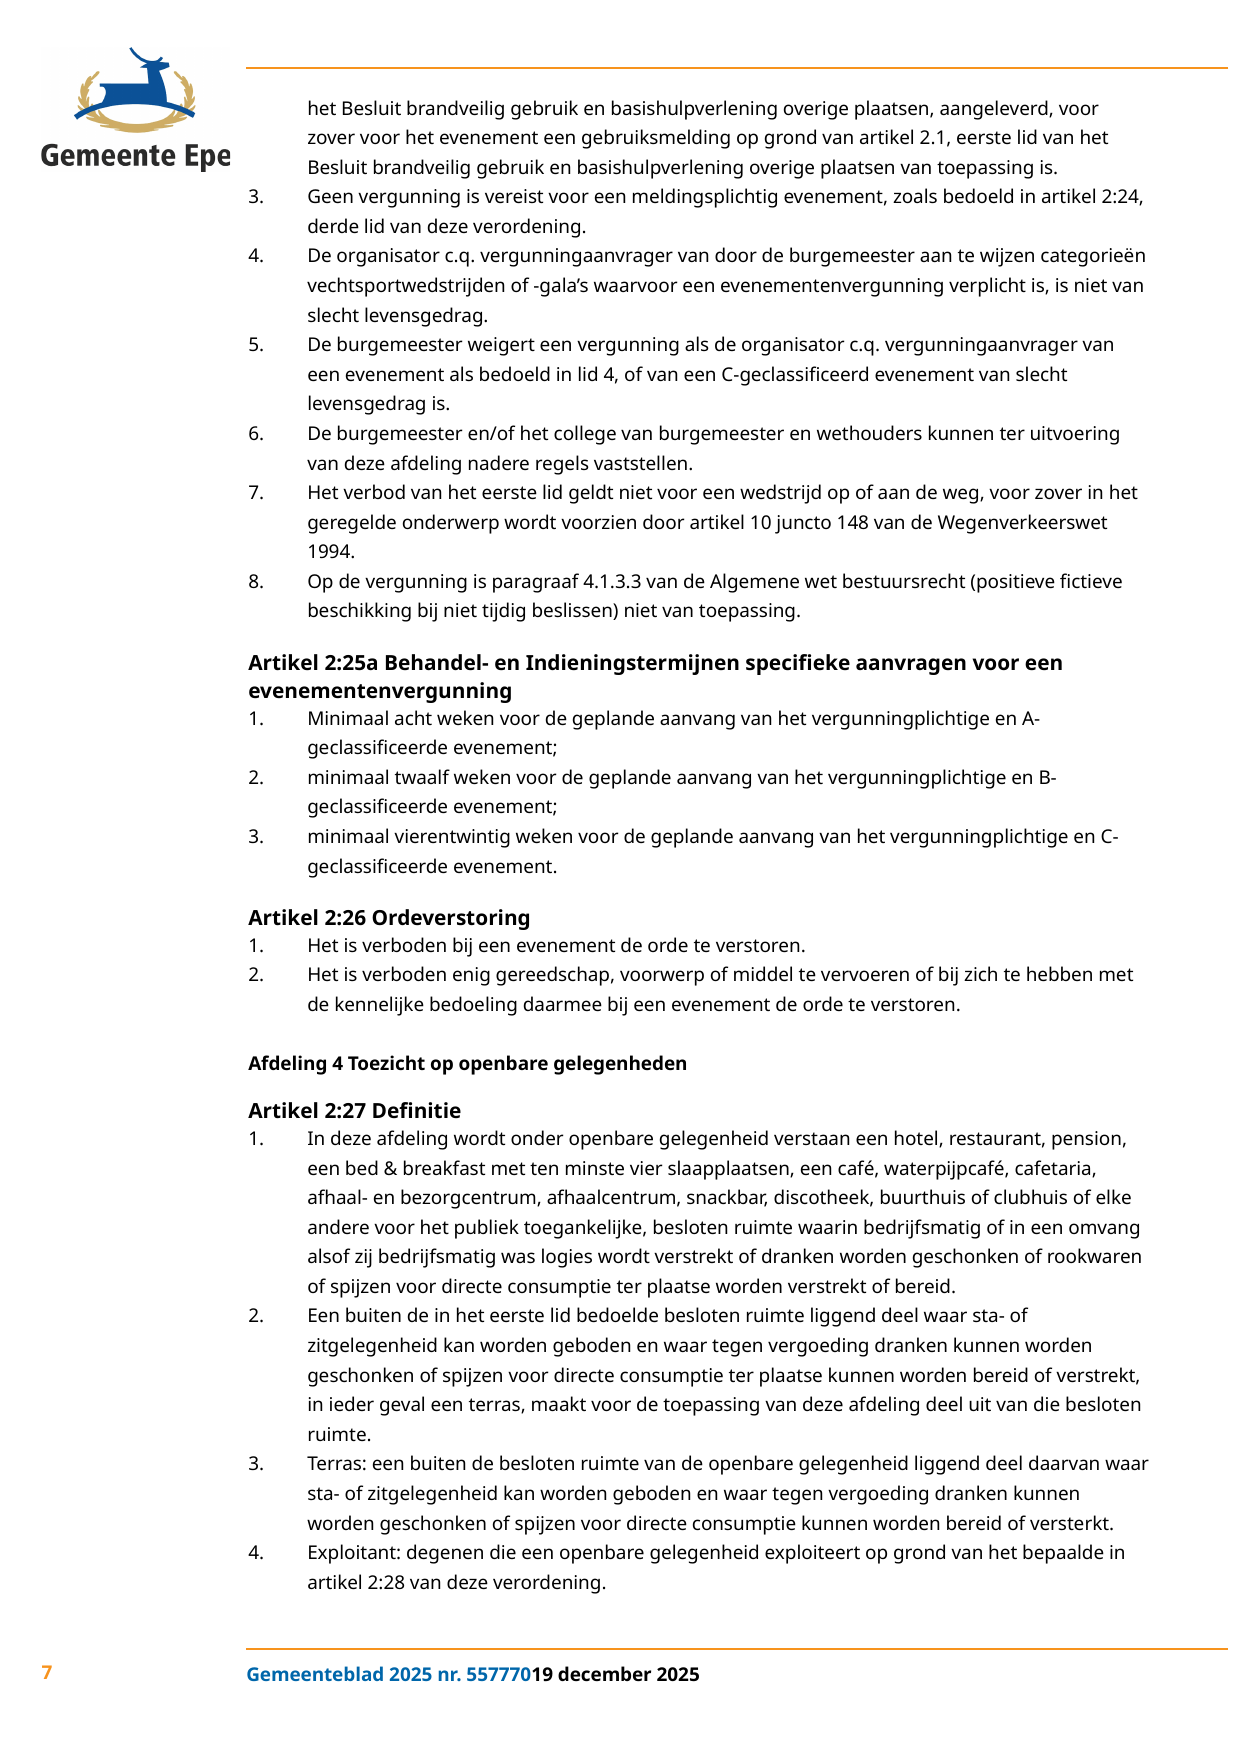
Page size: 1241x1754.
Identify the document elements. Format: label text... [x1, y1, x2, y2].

list Op de vergunning is paragraaf 4.1.3.3 van de Algemene wet bestuursrecht (positieve fictieve beschikking bij niet tijdig beslissen) niet van toepassing. [248, 568, 1152, 623]
list minimaal vierentwintig weken voor de geplande aanvang van het vergunningplichtige en C-geclassificeerde evenement. [248, 823, 1152, 879]
list Een buiten de in het eerste lid bedoelde besloten ruimte liggend deel waar sta- of zitgelegenheid kan worden geboden en waar tegen vergoeding dranken kunnen worden geschonken of spijzen voor directe consumptie ter plaatse kunnen worden bereid of verstrekt, in ieder geval een terras, maakt voor de toepassing van deze afdeling deel uit van die besloten ruimte. [248, 1303, 1152, 1447]
list minimaal twaalf weken voor de geplande aanvang van het vergunningplichtige en B-geclassificeerde evenement; [248, 764, 1152, 819]
text Artikel 2:25a Behandel- en Indieningstermijnen specifieke aanvragen voor een evenementenvergunning [248, 648, 1152, 705]
list De burgemeester en/of het college van burgemeester en wethouders kunnen ter uitvoering van deze afdeling nadere regels vaststellen. [248, 420, 1152, 476]
list De organisator c.q. vergunningaanvrager van door de burgemeester aan te wijzen categorieën vechtsportwedstrijden of -gala’s waarvoor een evenementenvergunning verplicht is, is niet van slecht levensgedrag. [248, 243, 1152, 328]
list Het is verboden enig gereedschap, voorwerp of middel te vervoeren of bij zich te hebben met de kennelijke bedoeling daarmee bij een evenement de orde te verstoren. [248, 961, 1152, 1017]
picture [41, 47, 231, 172]
list Minimaal acht weken voor de geplande aanvang van het vergunningplichtige en A- geclassificeerde evenement; [248, 705, 1152, 760]
list Terras: een buiten de besloten ruimte van de openbare gelegenheid liggend deel daarvan waar sta- of zitgelegenheid kan worden geboden en waar tegen vergoeding dranken kunnen worden geschonken of spijzen voor directe consumptie kunnen worden bereid of versterkt. [248, 1451, 1152, 1535]
list het Besluit brandveilig gebruik en basishulpverlening overige plaatsen, aangeleverd, voor zover voor het evenement een gebruiksmelding op grond van artikel 2.1, eerste lid van het Besluit brandveilig gebruik en basishulpverlening overige plaatsen van toepassing is. [248, 95, 1152, 180]
text Artikel 2:26 Ordeverstoring [248, 903, 1152, 932]
list In deze afdeling wordt onder openbare gelegenheid verstaan een hotel, restaurant, pension, een bed & breakfast met ten minste vier slaapplaatsen, een café, waterpijpcafé, cafetaria, afhaal- en bezorgcentrum, afhaalcentrum, snackbar, discotheek, buurthuis of clubhuis of elke andere voor het publiek toegankelijke, besloten ruimte waarin bedrijfsmatig of in een omvang alsof zij bedrijfsmatig was logies wordt verstrekt of dranken worden geschonken of rookwaren of spijzen voor directe consumptie ter plaatse worden verstrekt of bereid. [248, 1125, 1152, 1299]
list De burgemeester weigert een vergunning als de organisator c.q. vergunningaanvrager van een evenement als bedoeld in lid 4, of van een C-geclassificeerd evenement van slecht levensgedrag is. [248, 331, 1152, 416]
text Afdeling 4 Toezicht op openbare gelegenheden [248, 1050, 1152, 1076]
text Artikel 2:27 Definitie [248, 1097, 1152, 1125]
list Het verbod van het eerste lid geldt niet voor een wedstrijd op of aan de weg, voor zover in het geregelde onderwerp wordt voorzien door artikel 10 juncto 148 van de Wegenverkeerswet 1994. [248, 479, 1152, 564]
list Geen vergunning is vereist voor een meldingsplichtig evenement, zoals bedoeld in artikel 2:24, derde lid van deze verordening. [248, 183, 1152, 239]
list Het is verboden bij een evenement de orde te verstoren. [248, 932, 1152, 957]
list Exploitant: degenen die een openbare gelegenheid exploiteert op grond van het bepaalde in artikel 2:28 van deze verordening. [248, 1539, 1152, 1594]
